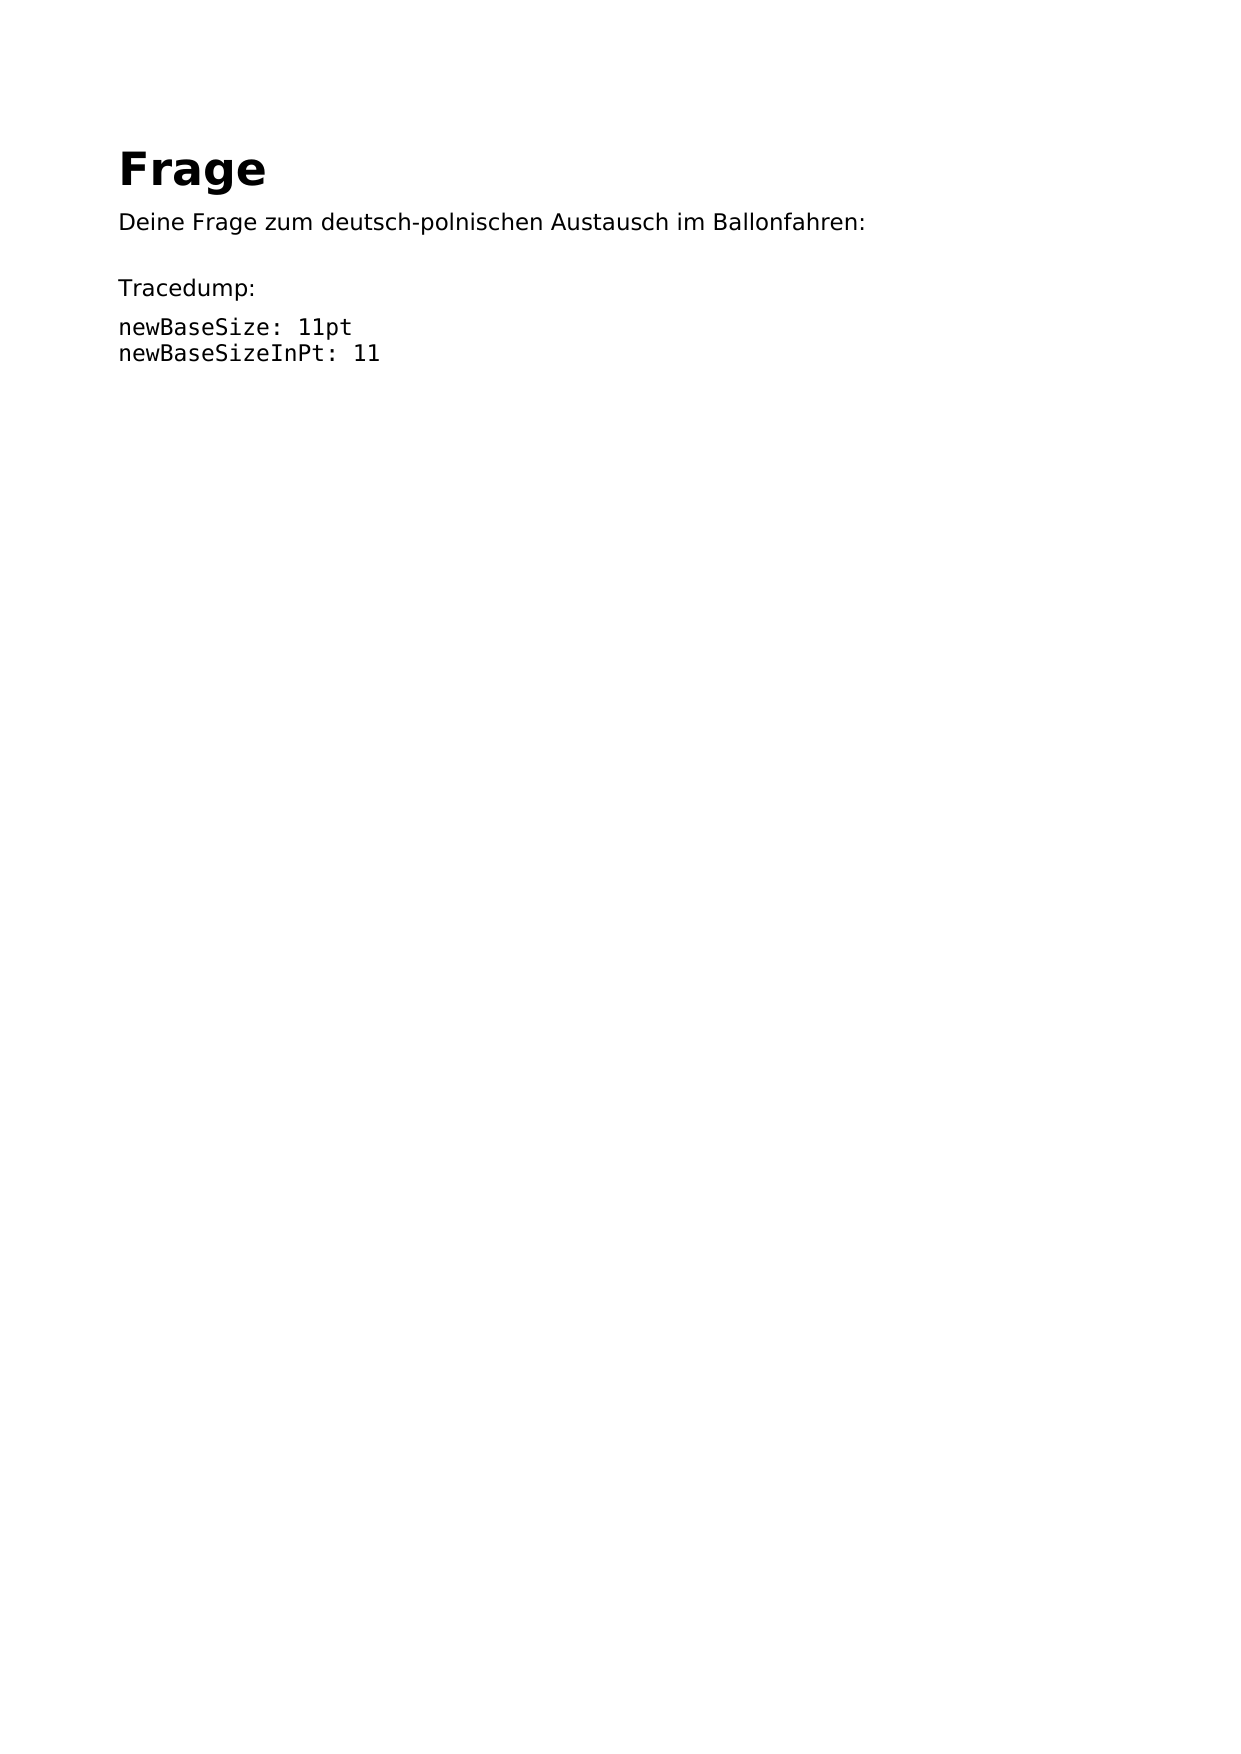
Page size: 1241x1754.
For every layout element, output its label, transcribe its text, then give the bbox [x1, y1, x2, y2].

text Deine Frage zum deutsch-polnischen Austausch im Ballonfahren: [118, 209, 1122, 236]
subtitle Frage [118, 143, 1122, 196]
text Tracedump: [118, 248, 1122, 301]
text newBaseSize: 11pt newBaseSizeInPt: 11 [118, 314, 1122, 367]
